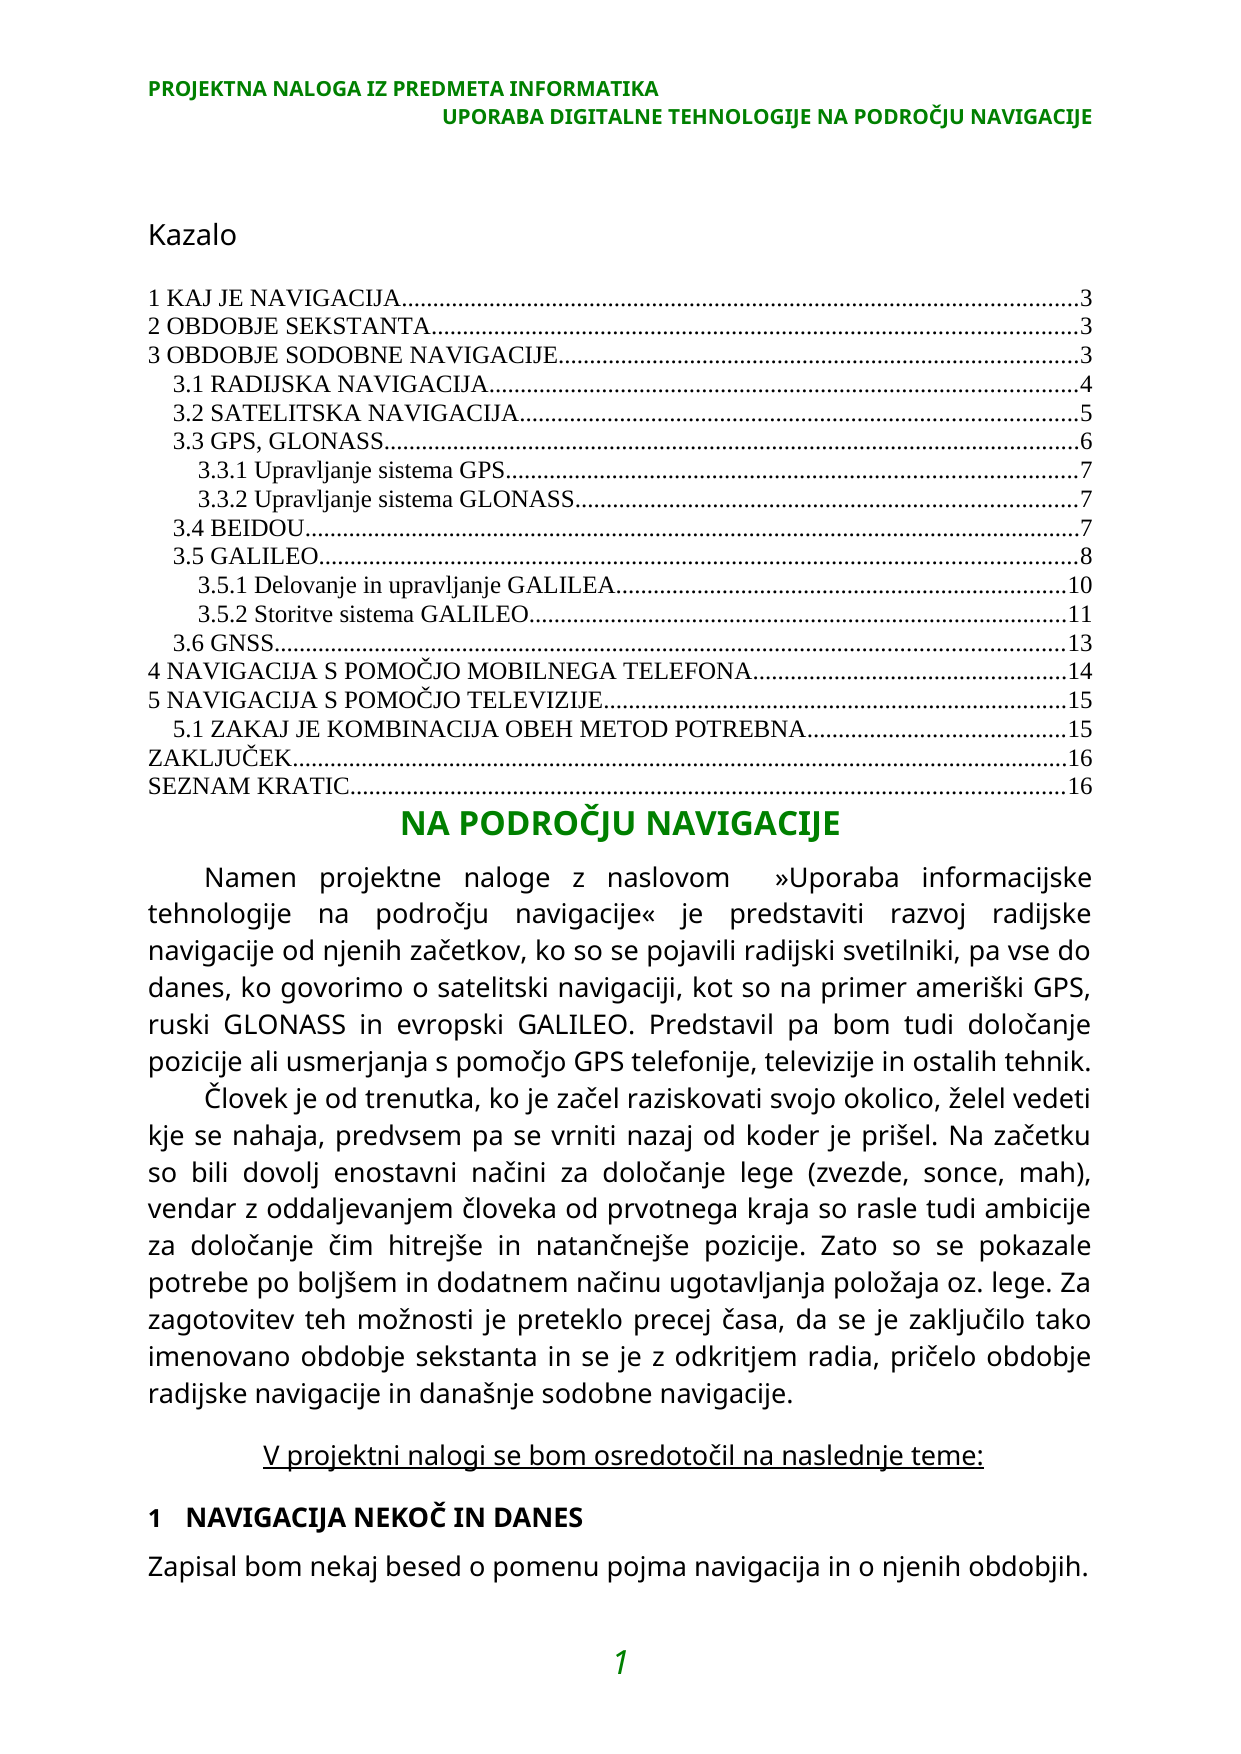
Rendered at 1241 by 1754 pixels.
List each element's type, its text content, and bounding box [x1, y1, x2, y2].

text 2 OBDOBJE SEKSTANTA 3 [148, 311, 1092, 340]
text V projektni nalogi se bom osredotočil na naslednje teme: [207, 1436, 1092, 1473]
text 4 NAVIGACIJA S POMOČJO MOBILNEGA TELEFONA 14 [148, 656, 1092, 685]
list NAVIGACIJA NEKOČ IN DANES [148, 1498, 1092, 1535]
text Namen projektne naloge z naslovom »Uporaba informacijske tehnologije na področju navigacije« je predstaviti razvoj radijske navigacije od njenih začetkov, ko so se pojavili radijski svetilniki, pa vse do danes, ko govorimo o satelitski navigaciji, kot so na primer ameriški GPS, ruski GLONASS in evropski GALILEO. Predstavil pa bom tudi določanje pozicije ali usmerjanja s pomočjo GPS telefonije, televizije in ostalih tehnik. [148, 858, 1092, 1079]
text 3.1 RADIJSKA NAVIGACIJA 4 [173, 369, 1092, 398]
text 3.3.1 Upravljanje sistema GPS 7 [198, 455, 1092, 484]
text ZAKLJUČEK 16 [148, 743, 1092, 771]
text 1 KAJ JE NAVIGACIJA 3 [148, 283, 1092, 311]
text 3.2 SATELITSKA NAVIGACIJA 5 [173, 398, 1092, 426]
text SEZNAM KRATIC 16 [148, 771, 1092, 800]
text Zapisal bom nekaj besed o pomenu pojma navigacija in o njenih obdobjih. [148, 1547, 1092, 1584]
text 3.5.1 Delovanje in upravljanje GALILEA 10 [198, 570, 1092, 599]
text 3 OBDOBJE SODOBNE NAVIGACIJE 3 [148, 340, 1092, 369]
text 3.3.2 Upravljanje sistema GLONASS 7 [198, 484, 1092, 513]
text 3.5.2 Storitve sistema GALILEO 11 [198, 599, 1092, 628]
text 5.1 ZAKAJ JE KOMBINACIJA OBEH METOD POTREBNA 15 [173, 714, 1092, 743]
text Človek je od trenutka, ko je začel raziskovati svojo okolico, želel vedeti kje se nahaja, predvsem pa se vrniti nazaj od koder je prišel. Na začetku so bili dovolj enostavni načini za določanje lege (zvezde, sonce, mah), vendar z oddaljevanjem človeka od prvotnega kraja so rasle tudi ambicije za določanje čim hitrejše in natančnejše pozicije. Zato so se pokazale potrebe po boljšem in dodatnem načinu ugotavljanja položaja oz. lege. Za zagotovitev teh možnosti je preteklo precej časa, da se je zaključilo tako imenovano obdobje sekstanta in se je z odkritjem radia, pričelo obdobje radijske navigacije in današnje sodobne navigacije. [148, 1079, 1092, 1411]
text NA PODROČJU NAVIGACIJE [148, 800, 1092, 846]
text 3.6 GNSS 13 [173, 628, 1092, 656]
text 3.4 BEIDOU 7 [173, 513, 1092, 541]
text 3.3 GPS, GLONASS 6 [173, 426, 1092, 455]
text 5 NAVIGACIJA S POMOČJO TELEVIZIJE 15 [148, 685, 1092, 714]
text 3.5 GALILEO 8 [173, 541, 1092, 570]
text Kazalo [148, 214, 1092, 253]
